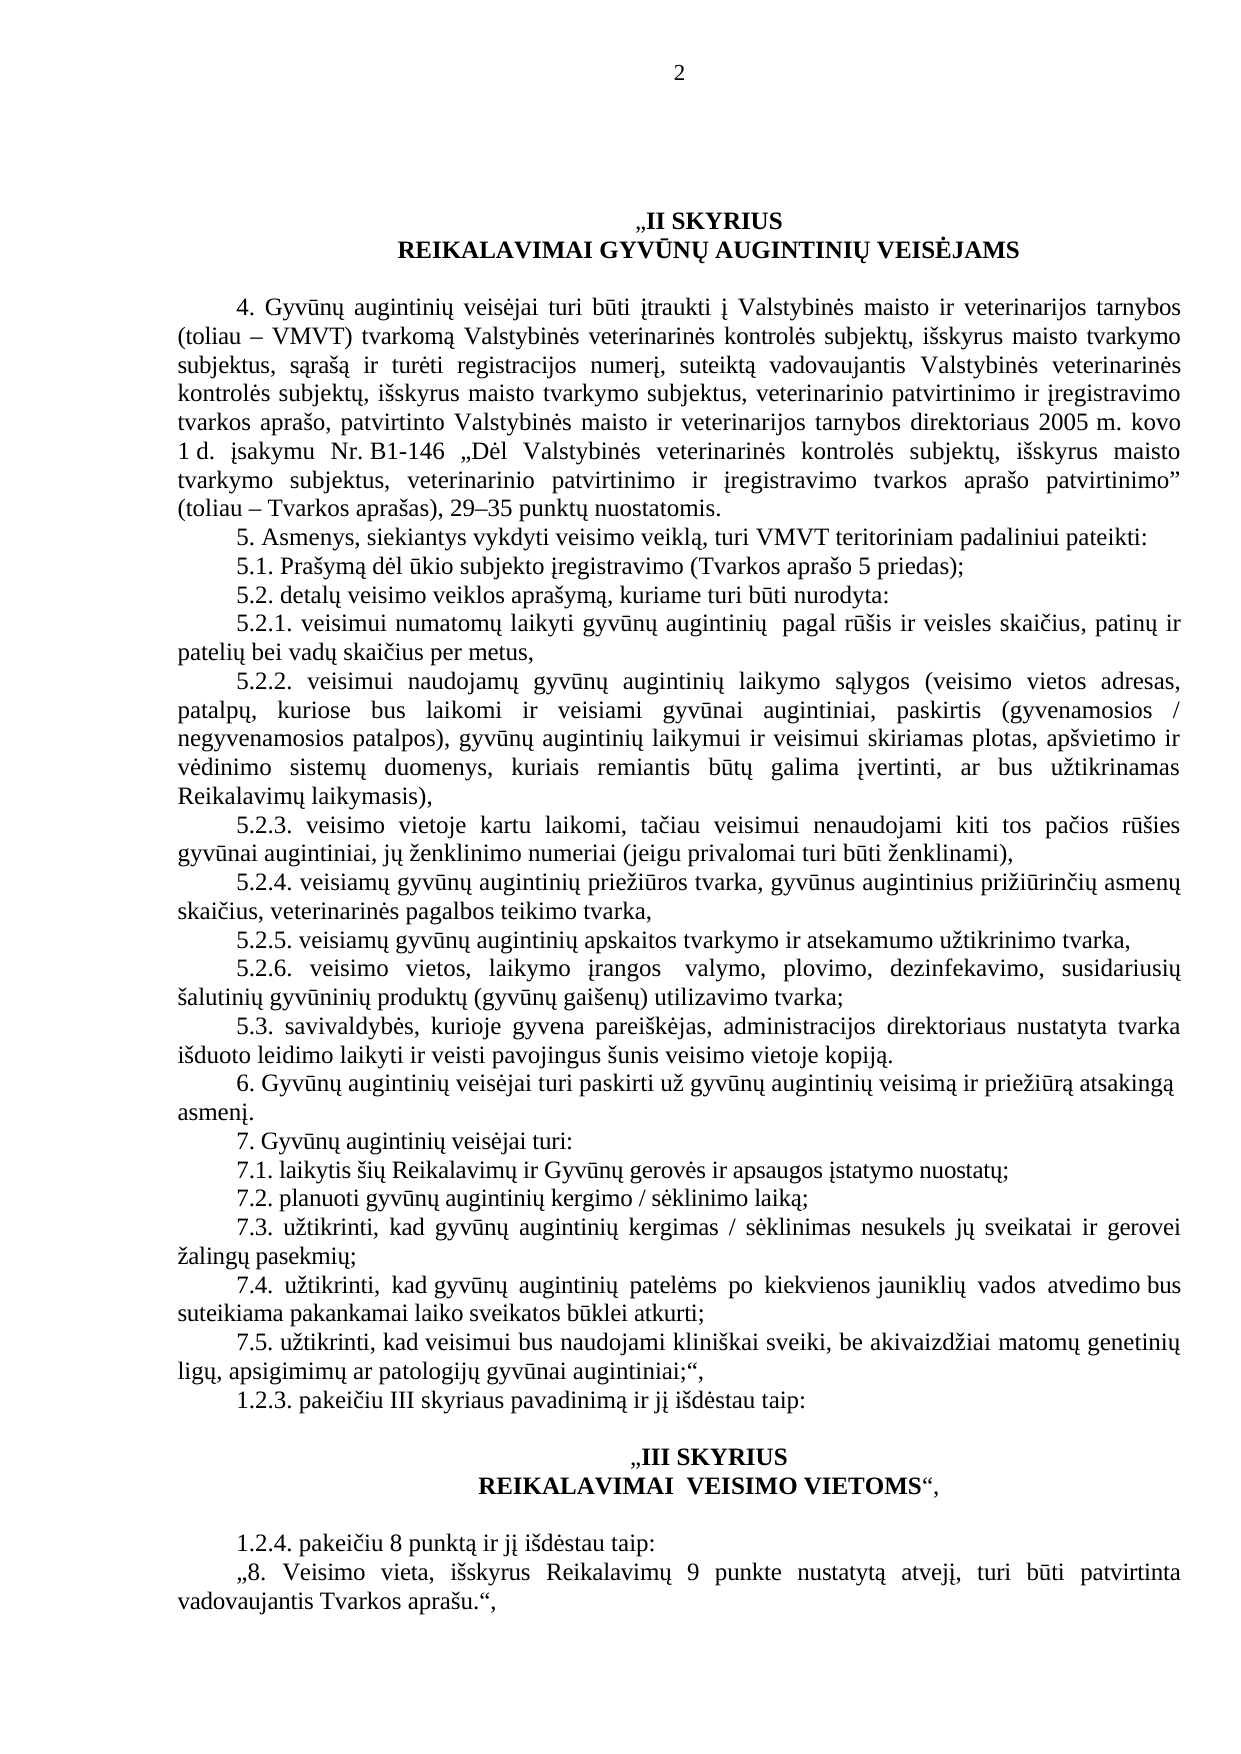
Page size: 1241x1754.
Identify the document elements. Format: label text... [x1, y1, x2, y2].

text 7. Gyvūnų augintinių veisėjai turi: [177, 1126, 1181, 1155]
text „II SKYRIUS [177, 206, 1181, 235]
text „8. Veisimo vieta, išskyrus Reikalavimų 9 punkte nustatytą atvejį, turi būti patvirtinta vadovaujantis Tvarkos aprašu.“, [177, 1557, 1181, 1615]
text 5.2.4. veisiamų gyvūnų augintinių priežiūros tvarka, gyvūnus augintinius prižiūrinčių asmenų skaičius, veterinarinės pagalbos teikimo tvarka, [177, 867, 1181, 925]
text 5.2.3. veisimo vietoje kartu laikomi, tačiau veisimui nenaudojami kiti tos pačios rūšies gyvūnai augintiniai, jų ženklinimo numeriai (jeigu privalomai turi būti ženklinami), [177, 810, 1181, 867]
text 7.2. planuoti gyvūnų augintinių kergimo / sėklinimo laiką; [177, 1183, 1181, 1212]
text 4. Gyvūnų augintinių veisėjai turi būti įtraukti į Valstybinės maisto ir veterinarijos tarnybos (toliau – VMVT) tvarkomą Valstybinės veterinarinės kontrolės subjektų, išskyrus maisto tvarkymo subjektus, sąrašą ir turėti registracijos numerį, suteiktą vadovaujantis Valstybinės veterinarinės kontrolės subjektų, išskyrus maisto tvarkymo subjektus, veterinarinio patvirtinimo ir įregistravimo tvarkos aprašo, patvirtinto Valstybinės maisto ir veterinarijos tarnybos direktoriaus 2005 m. kovo 1 d. įsakymu Nr. B1-146 „Dėl Valstybinės veterinarinės kontrolės subjektų, išskyrus maisto tvarkymo subjektus, veterinarinio patvirtinimo ir įregistravimo tvarkos aprašo patvirtinimo” (toliau – Tvarkos aprašas), 29–35 punktų nuostatomis. [177, 292, 1181, 522]
text „III SKYRIUS [177, 1442, 1181, 1471]
text 7.5. užtikrinti, kad veisimui bus naudojami kliniškai sveiki, be akivaizdžiai matomų genetinių ligų, apsigimimų ar patologijų gyvūnai augintiniai;“, [177, 1327, 1181, 1385]
text 1.2.4. pakeičiu 8 punktą ir jį išdėstau taip: [177, 1528, 1181, 1557]
text 5.2. detalų veisimo veiklos aprašymą, kuriame turi būti nurodyta: [177, 580, 1181, 608]
text 7.3. užtikrinti, kad gyvūnų augintinių kergimas / sėklinimas nesukels jų sveikatai ir gerovei žalingų pasekmių; [177, 1212, 1181, 1270]
text 7.4. užtikrinti, kad gyvūnų augintinių patelėms po kiekvienos jauniklių vados atvedimo bus suteikiama pakankamai laiko sveikatos būklei atkurti; [177, 1270, 1181, 1327]
text 1.2.3. pakeičiu III skyriaus pavadinimą ir jį išdėstau taip: [177, 1385, 1181, 1413]
text 6. Gyvūnų augintinių veisėjai turi paskirti už gyvūnų augintinių veisimą ir priežiūrą atsakingą asmenį. [177, 1068, 1181, 1126]
text 5. Asmenys, siekiantys vykdyti veisimo veiklą, turi VMVT teritoriniam padaliniui pateikti: [177, 522, 1181, 551]
text 5.2.1. veisimui numatomų laikyti gyvūnų augintinių pagal rūšis ir veisles skaičius, patinų ir patelių bei vadų skaičius per metus, [177, 608, 1181, 666]
text 7.1. laikytis šių Reikalavimų ir Gyvūnų gerovės ir apsaugos įstatymo nuostatų; [177, 1155, 1181, 1183]
text 5.2.6. veisimo vietos, laikymo įrangos valymo, plovimo, dezinfekavimo, susidariusių šalutinių gyvūninių produktų (gyvūnų gaišenų) utilizavimo tvarka; [177, 953, 1181, 1011]
text REIKALAVIMAI GYVŪNŲ AUGINTINIŲ VEISĖJAMS [177, 235, 1181, 263]
text 5.3. savivaldybės, kurioje gyvena pareiškėjas, administracijos direktoriaus nustatyta tvarka išduoto leidimo laikyti ir veisti pavojingus šunis veisimo vietoje kopiją. [177, 1011, 1181, 1068]
text 5.2.2. veisimui naudojamų gyvūnų augintinių laikymo sąlygos (veisimo vietos adresas, patalpų, kuriose bus laikomi ir veisiami gyvūnai augintiniai, paskirtis (gyvenamosios / negyvenamosios patalpos), gyvūnų augintinių laikymui ir veisimui skiriamas plotas, apšvietimo ir vėdinimo sistemų duomenys, kuriais remiantis būtų galima įvertinti, ar bus užtikrinamas Reikalavimų laikymasis), [177, 666, 1181, 810]
text 5.2.5. veisiamų gyvūnų augintinių apskaitos tvarkymo ir atsekamumo užtikrinimo tvarka, [177, 925, 1181, 953]
text 5.1. Prašymą dėl ūkio subjekto įregistravimo (Tvarkos aprašo 5 priedas); [177, 551, 1181, 580]
text REIKALAVIMAI VEISIMO VIETOMS“, [177, 1471, 1181, 1500]
